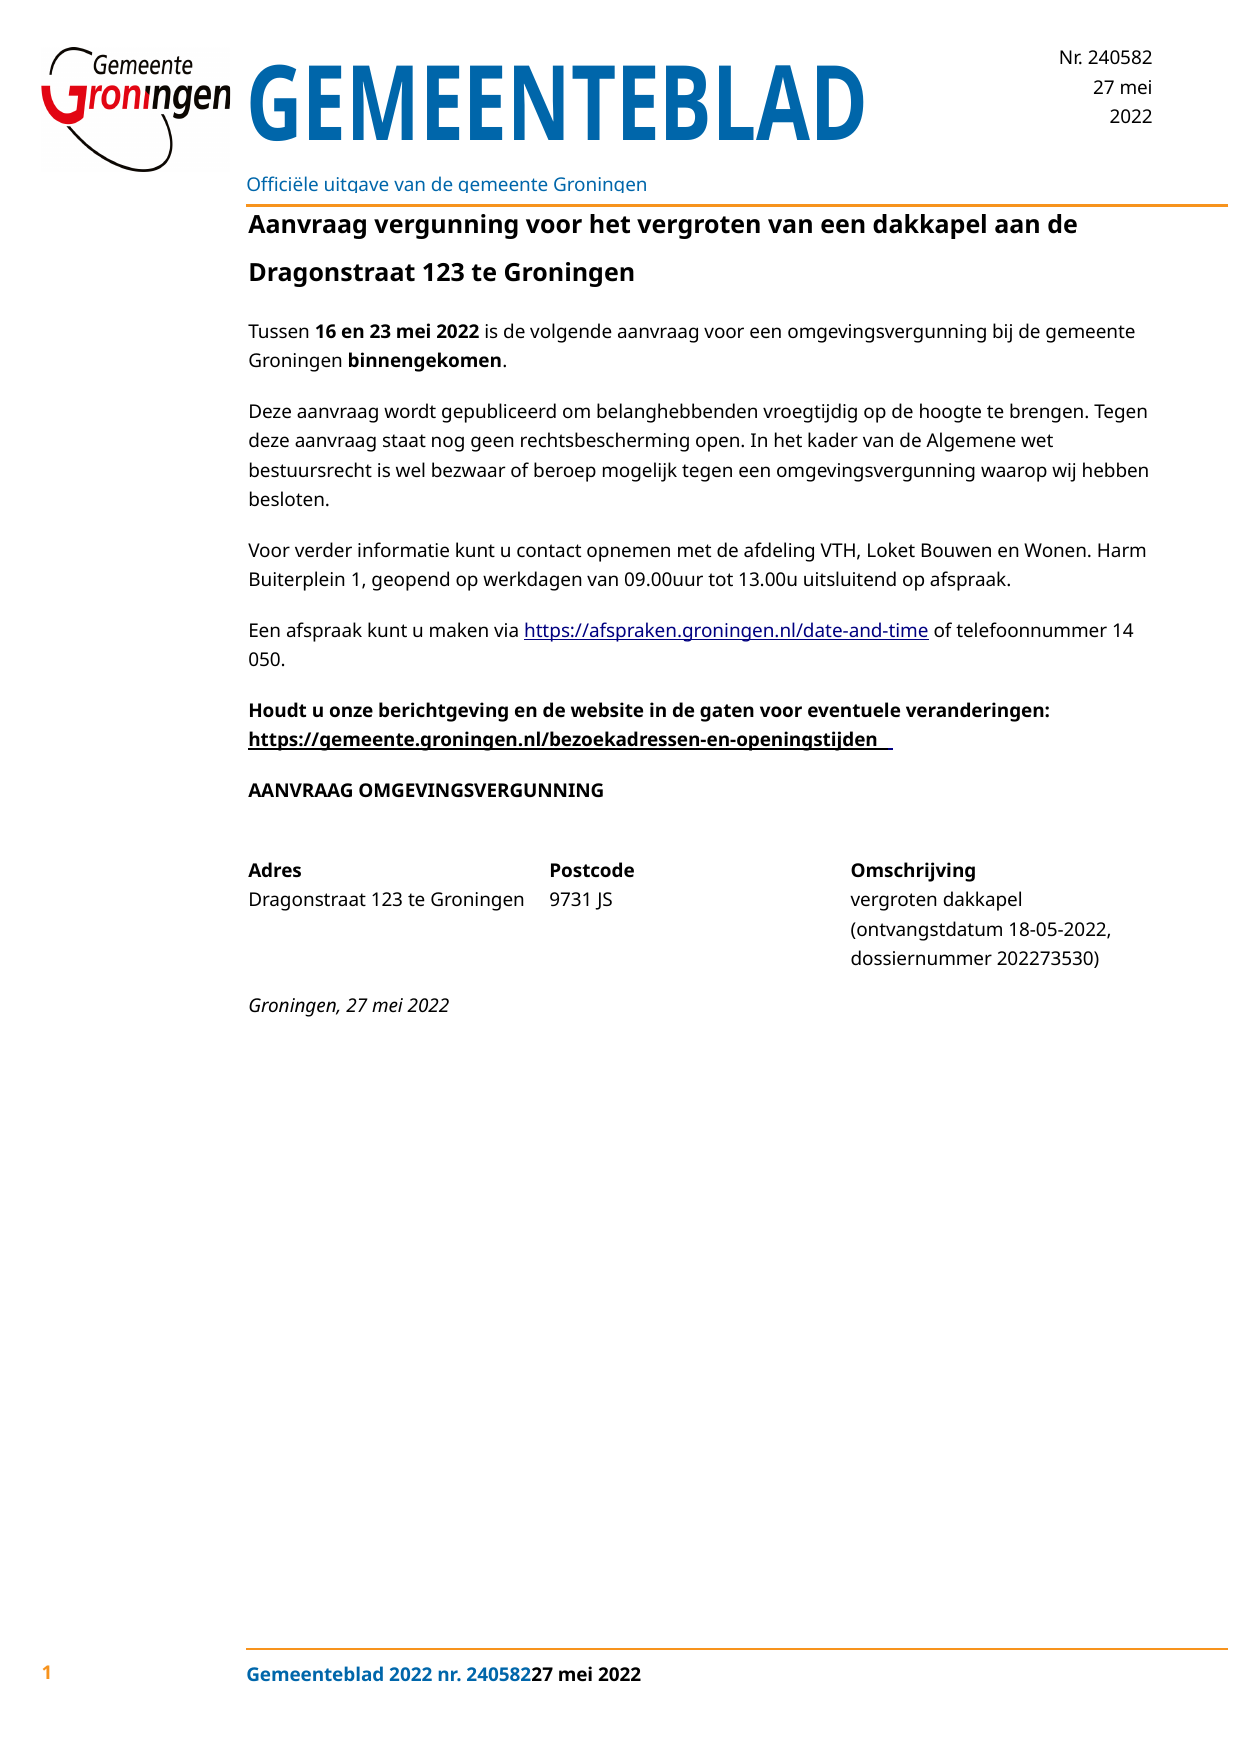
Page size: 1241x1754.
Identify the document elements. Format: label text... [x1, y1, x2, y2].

text Aanvraag vergunning voor het vergroten van een dakkapel aan de Dragonstraat 123 te Groningen [248, 207, 1152, 288]
text Deze aanvraag wordt gepubliceerd om belanghebbenden vroegtijdig op de hoogte te brengen. Tegen deze aanvraag staat nog geen rechtsbescherming open. In het kader van de Algemene wet bestuursrecht is wel bezwaar of beroep mogelijk tegen een omgevingsvergunning waarop wij hebben besloten. [248, 398, 1152, 512]
text Voor verder informatie kunt u contact opnemen met de afdeling VTH, Loket Bouwen en Wonen. Harm Buiterplein 1, geopend op werkdagen van 09.00uur tot 13.00u uitsluitend op afspraak. [248, 537, 1152, 592]
text Een afspraak kunt u maken via https://afspraken.groningen.nl/date-and-time of telefoonnummer 14 050. [248, 617, 1152, 672]
text Tussen 16 en 23 mei 2022 is de volgende aanvraag voor een omgevingsvergunning bij de gemeente Groningen binnengekomen. [248, 318, 1152, 373]
table_header Adres [248, 857, 549, 883]
text AANVRAAG OMGEVINGSVERGUNNING [248, 777, 1152, 803]
picture [41, 47, 231, 172]
table_header Omschrijving [850, 857, 1152, 883]
table_header 9731 JS [549, 886, 850, 971]
text Houdt u onze berichtgeving en de website in de gaten voor eventuele veranderingen: https://gemeente.groningen.nl/bezoekadressen-en-openingstijden [248, 697, 1152, 752]
table_header Postcode [549, 857, 850, 883]
text Groningen, 27 mei 2022 [248, 993, 1152, 1018]
table_header Dragonstraat 123 te Groningen [248, 886, 549, 971]
table_header vergroten dakkapel (ontvangstdatum 18-05-2022, dossiernummer 202273530) [850, 886, 1152, 971]
